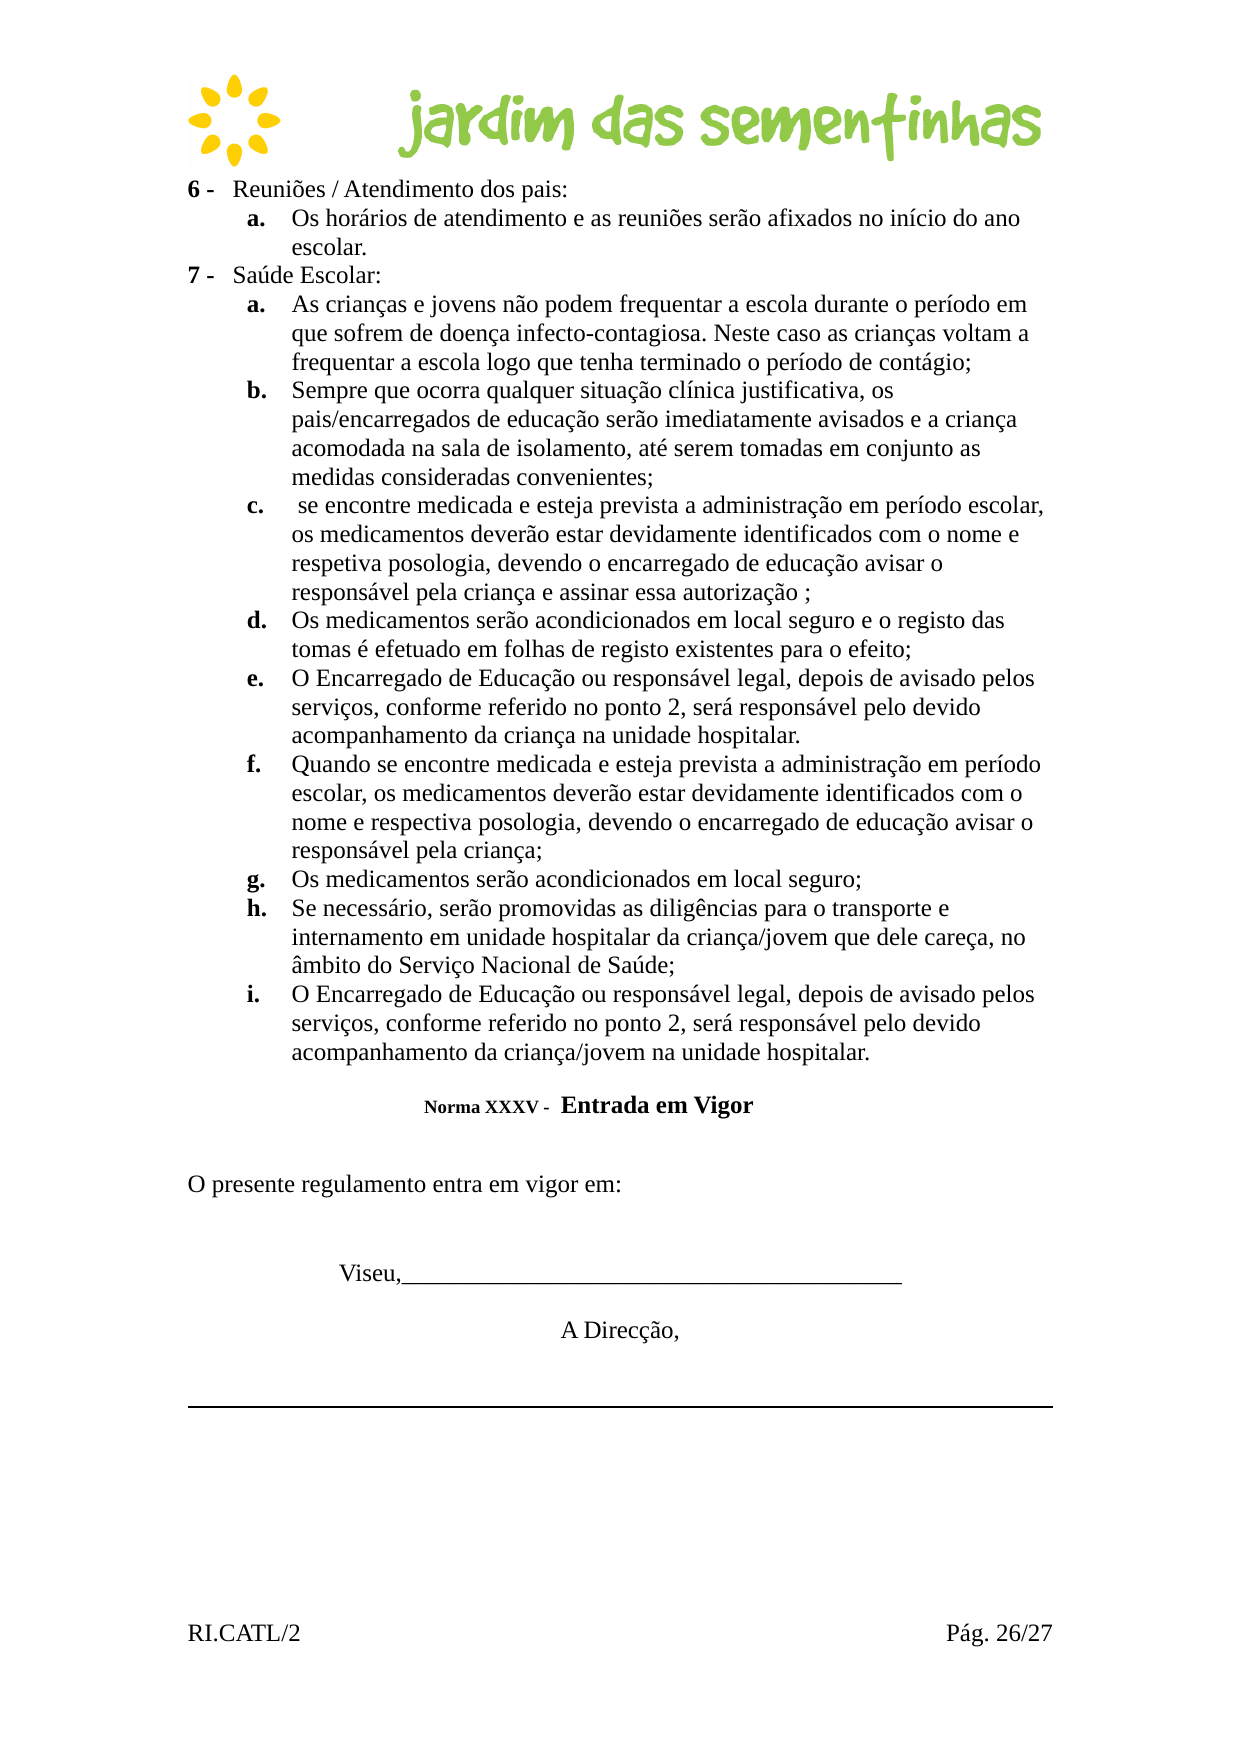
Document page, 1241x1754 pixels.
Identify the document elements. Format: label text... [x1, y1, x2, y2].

list Quando se encontre medicada e esteja prevista a administração em período escolar, os medicamentos deverão estar devidamente identificados com o nome e respectiva posologia, devendo o encarregado de educação avisar o responsável pela criança; [247, 749, 1053, 864]
list Os medicamentos serão acondicionados em local seguro e o registo das tomas é efetuado em folhas de registo existentes para o efeito; [247, 606, 1053, 663]
list Sempre que ocorra qualquer situação clínica justificativa, os pais/encarregados de educação serão imediatamente avisados e a criança acomodada na sala de isolamento, até serem tomadas em conjunto as medidas consideradas convenientes; [247, 376, 1053, 491]
list Os medicamentos serão acondicionados em local seguro; [247, 864, 1053, 893]
text O presente regulamento entra em vigor em: [187, 1169, 1053, 1198]
text Viseu,________________________________________ [187, 1258, 1053, 1287]
list Reuniões / Atendimento dos pais: [187, 174, 1053, 203]
text A Direcção, [187, 1316, 1053, 1344]
list Se necessário, serão promovidas as diligências para o transporte e internamento em unidade hospitalar da criança/jovem que dele careça, no âmbito do Serviço Nacional de Saúde; [247, 893, 1053, 979]
list Saúde Escolar: [187, 261, 1053, 289]
list O Encarregado de Educação ou responsável legal, depois de avisado pelos serviços, conforme referido no ponto 2, será responsável pelo devido acompanhamento da criança/jovem na unidade hospitalar. [247, 979, 1053, 1066]
list Os horários de atendimento e as reuniões serão afixados no início do ano escolar. [247, 203, 1053, 261]
list O Encarregado de Educação ou responsável legal, depois de avisado pelos serviços, conforme referido no ponto 2, será responsável pelo devido acompanhamento da criança na unidade hospitalar. [247, 663, 1053, 749]
subtitle Entrada em Vigor [187, 1091, 1053, 1119]
list As crianças e jovens não podem frequentar a escola durante o período em que sofrem de doença infecto-contagiosa. Neste caso as crianças voltam a frequentar a escola logo que tenha terminado o período de contágio; [247, 289, 1053, 376]
list se encontre medicada e esteja prevista a administração em período escolar, os medicamentos deverão estar devidamente identificados com o nome e respetiva posologia, devendo o encarregado de educação avisar o responsável pela criança e assinar essa autorização ; [247, 491, 1053, 606]
